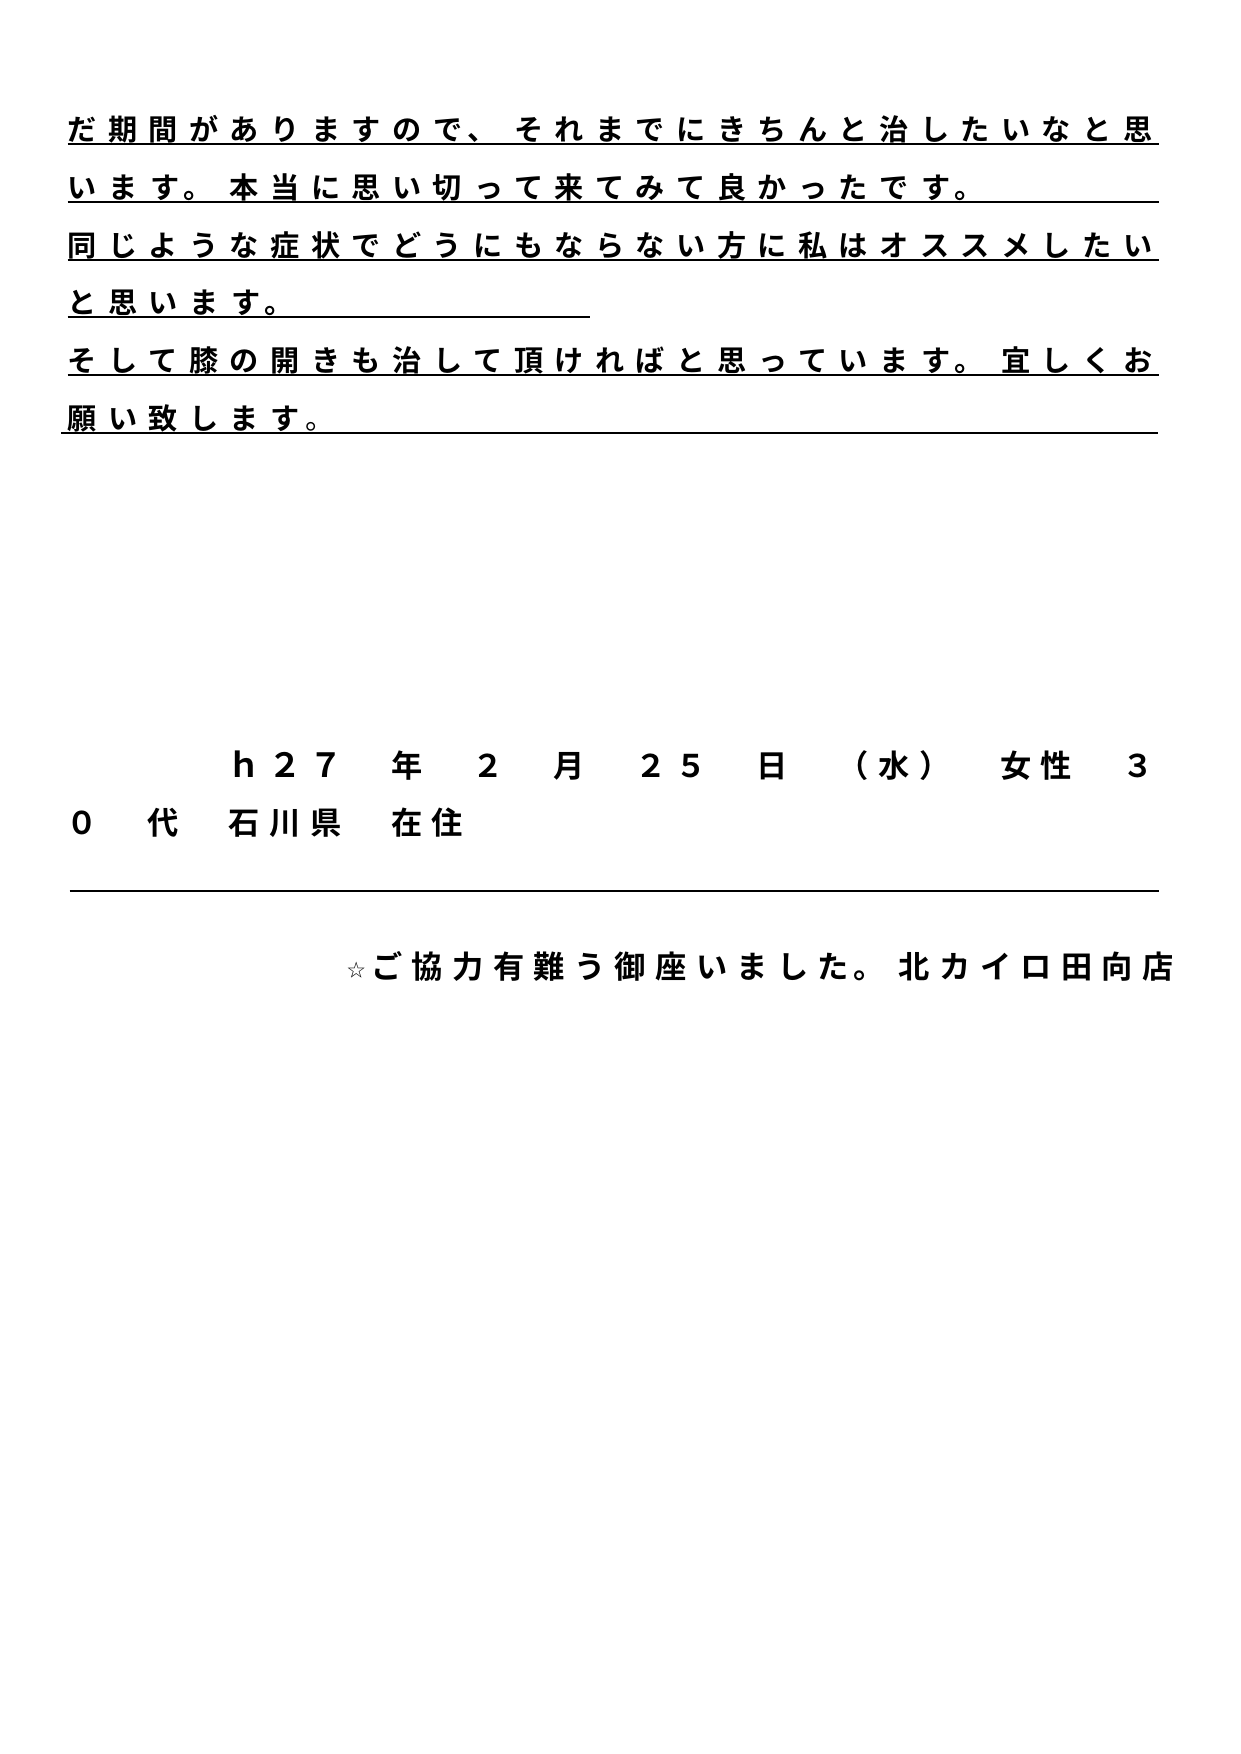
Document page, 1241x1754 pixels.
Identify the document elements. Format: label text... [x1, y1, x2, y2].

text 同じような症状でどうにもならない方に私はオススメしたいと思います。 [61, 214, 1179, 329]
text ｈ２７ 年 ２ 月 ２５ 日 （水） 女性 ３０ 代 石川県 在住 [61, 733, 1179, 848]
text ☆ご協力有難う御座いました。北カイロ田向店 [61, 935, 1179, 993]
text そして膝の開きも治して頂ければと思っています。宜しくお願い致します。 [61, 329, 1179, 444]
text だ期間がありますので、それまでにきちんと治したいなと思います。本当に思い切って来てみて良かったです。 [61, 98, 1179, 214]
